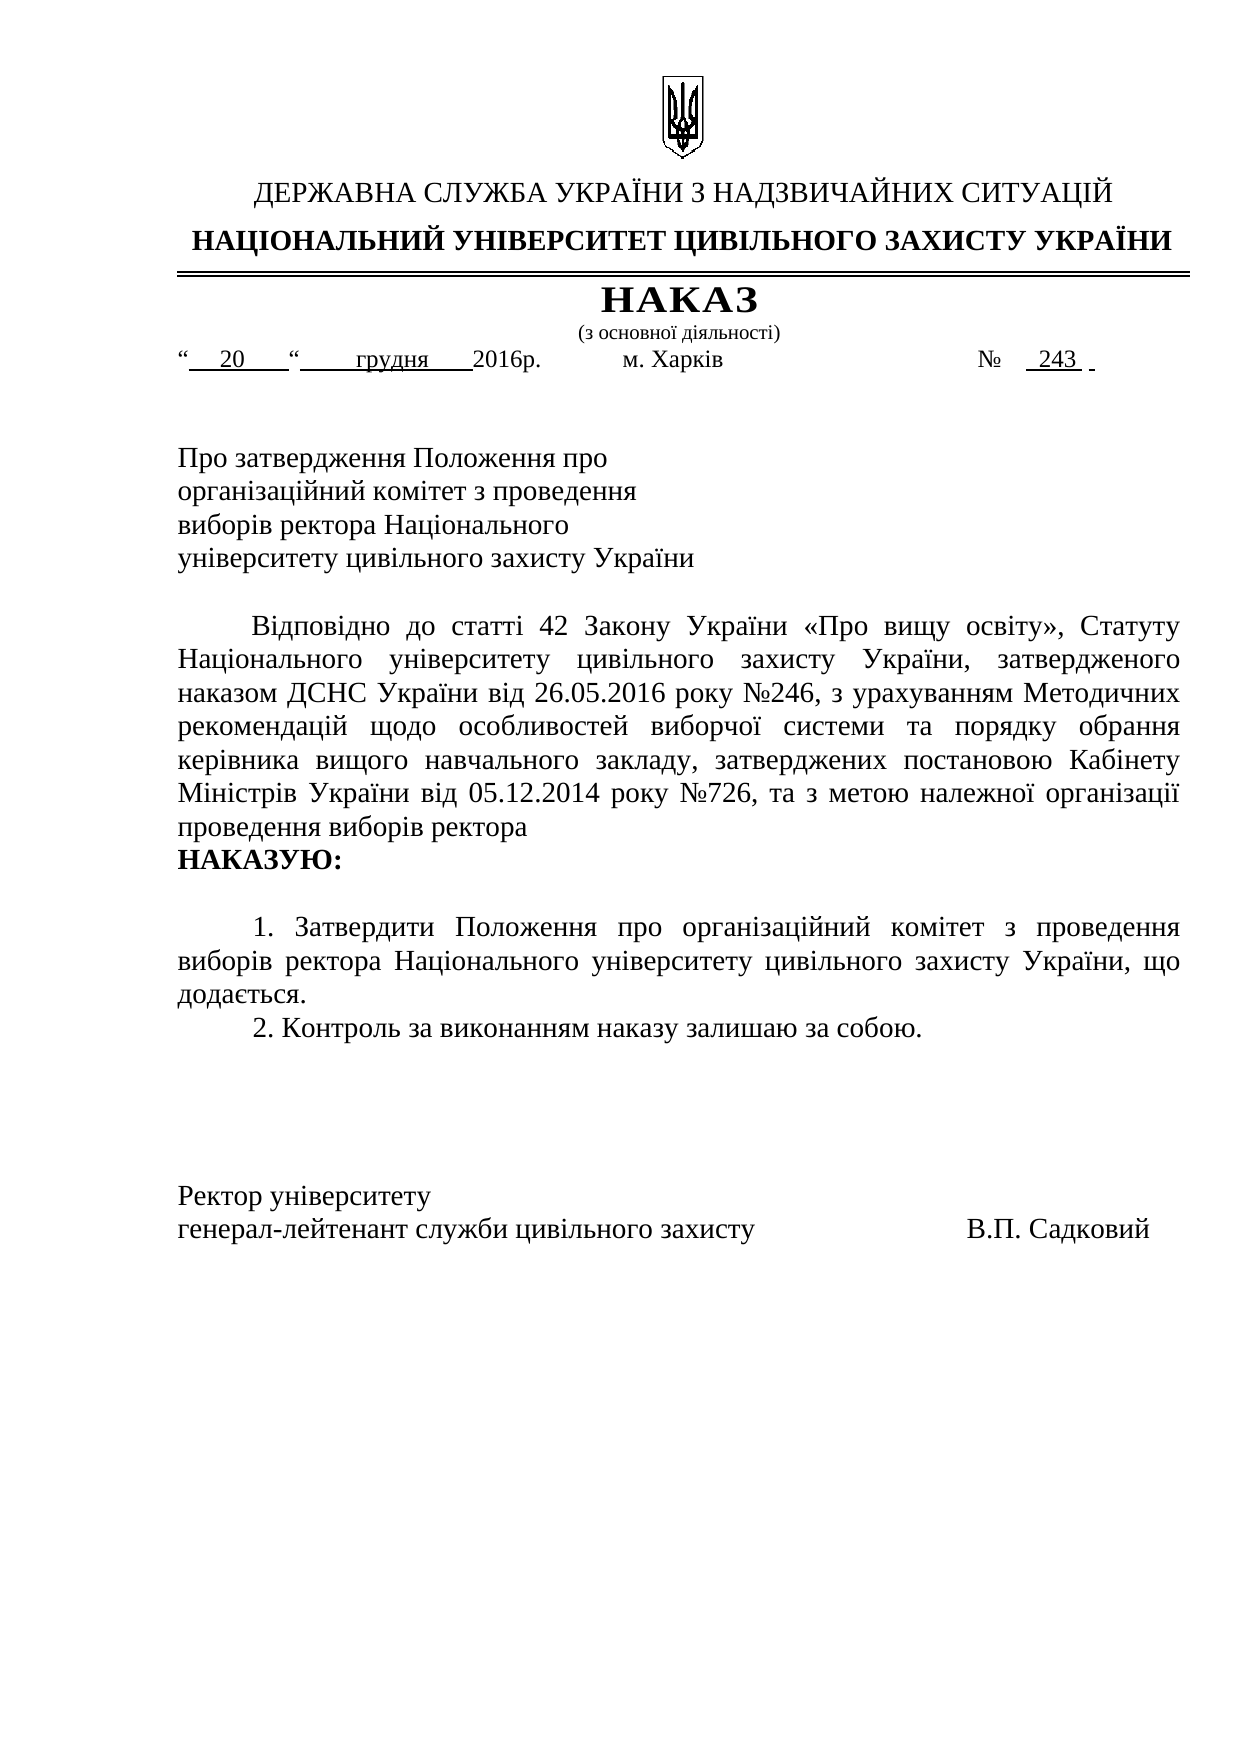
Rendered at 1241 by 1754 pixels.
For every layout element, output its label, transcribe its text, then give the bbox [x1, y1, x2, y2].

text НАКАЗУЮ: [177, 842, 1181, 876]
text генерал-лейтенант служби цивільного захисту В.П. Садковий [177, 1211, 1181, 1245]
text 2. Контроль за виконанням наказу залишаю за собою. [177, 1010, 1181, 1044]
table_header ДЕРЖАВНА СЛУЖБА УКРАЇНИ З НАДЗВИЧАЙНИХ СИТУАЦІЙ НАЦІОНАЛЬНИЙ УНІВЕРСИТЕТ ЦИВІЛЬНОГО ЗАХИСТУ УКРАЇНИ [177, 175, 1190, 271]
text НАКАЗ [177, 277, 1181, 320]
text “ 20 “ грудня 2016р. м. Харків № 243 . [177, 344, 1181, 373]
text Про затвердження Положення про організаційний комітет з проведення виборів ректора Національного університету цивільного захисту України [177, 440, 723, 574]
text Відповідно до статті 42 Закону України «Про вищу освіту», Статуту Національного університету цивільного захисту України, затвердженого наказом ДСНС України від 26.05.2016 року №246, з урахуванням Методичних рекомендацій щодо особливостей виборчої системи та порядку обрання керівника вищого навчального закладу, затверджених постановою Кабінету Міністрів України від 05.12.2014 року №726, та з метою належної організації проведення виборів ректора [177, 608, 1181, 842]
text Ректор університету [177, 1178, 1181, 1211]
text 1. Затвердити Положення про організаційний комітет з проведення виборів ректора Національного університету цивільного захисту України, що додається. [177, 909, 1181, 1010]
text (з основної діяльності) [177, 320, 1181, 344]
